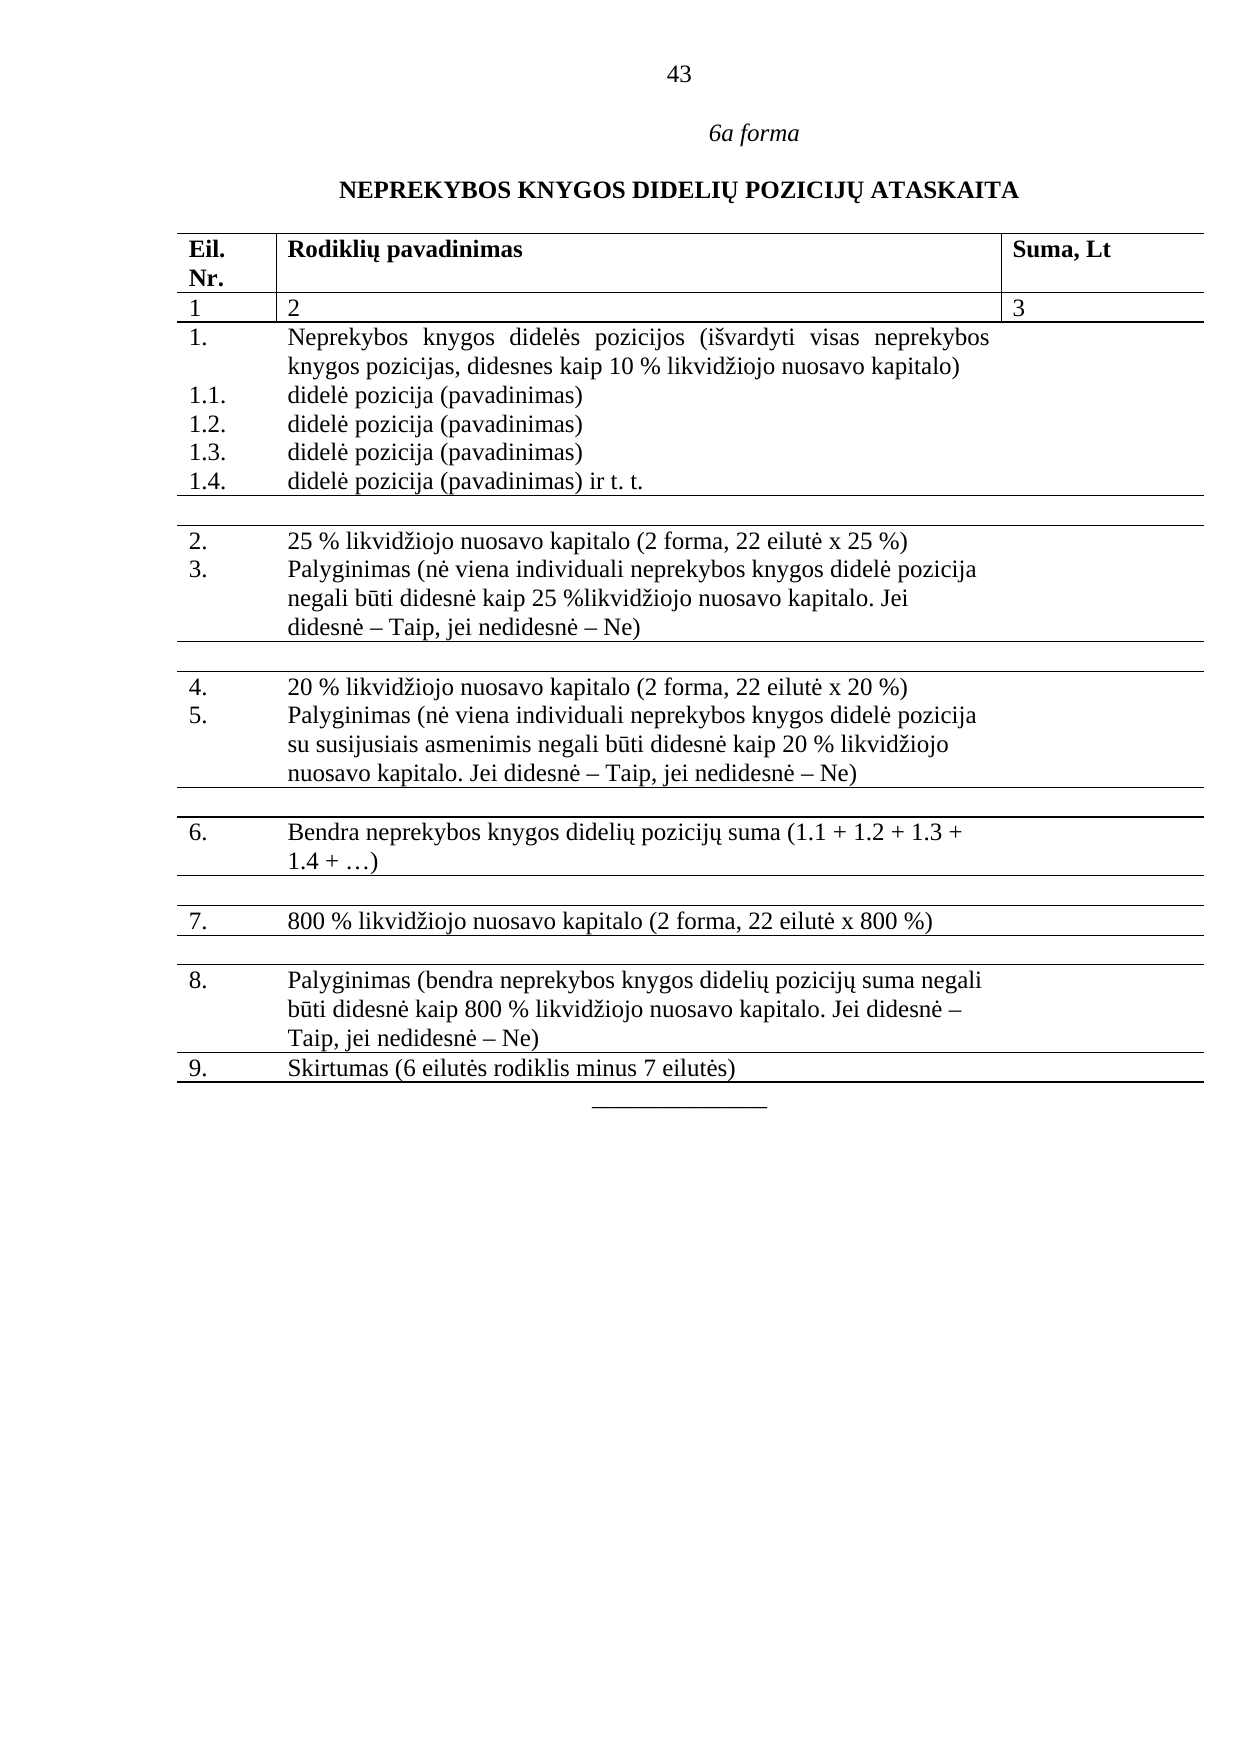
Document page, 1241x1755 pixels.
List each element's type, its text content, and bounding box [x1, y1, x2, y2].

table_cell Palyginimas (nė viena individuali neprekybos knygos didelė pozicija su susijusiais asmenimis negali būti didesnė kaip 20 % likvidžiojo nuosavo kapitalo. Jei didesnė – Taip, jei nedidesnė – Ne) [276, 700, 1001, 787]
table_cell didelė pozicija (pavadinimas) [276, 409, 1001, 437]
table_cell [177, 788, 1204, 816]
table_cell [1001, 438, 1204, 466]
table_cell 3 [1002, 293, 1204, 321]
table_cell 4. [177, 672, 276, 700]
table_cell [1001, 555, 1204, 641]
table_cell 1 [177, 293, 276, 321]
table_cell [1001, 906, 1204, 934]
table_cell Neprekybos knygos didelės pozicijos (išvardyti visas neprekybos knygos pozicijas, didesnes kaip 10 % likvidžiojo nuosavo kapitalo) [276, 323, 1001, 380]
table_cell 2 [277, 293, 1001, 321]
table_cell [1001, 672, 1204, 700]
table_cell [1001, 409, 1204, 437]
table_cell Skirtumas (6 eilutės rodiklis minus 7 eilutės) [276, 1053, 1001, 1081]
table_cell [177, 496, 1204, 525]
table_cell [1001, 380, 1204, 409]
table_cell [1001, 700, 1204, 787]
table_cell 5. [177, 700, 276, 787]
table_header Suma, Lt [1002, 234, 1204, 292]
table_cell Palyginimas (nė viena individuali neprekybos knygos didelė pozicija negali būti didesnė kaip 25 %likvidžiojo nuosavo kapitalo. Jei didesnė – Taip, jei nedidesnė – Ne) [276, 555, 1001, 641]
table_cell Palyginimas (bendra neprekybos knygos didelių pozicijų suma negali būti didesnė kaip 800 % likvidžiojo nuosavo kapitalo. Jei didesnė – Taip, jei nedidesnė – Ne) [276, 965, 1001, 1052]
table_cell [1001, 818, 1204, 875]
table_cell didelė pozicija (pavadinimas) ir t. t. [276, 466, 1001, 495]
table_cell 7. [177, 906, 276, 934]
table_cell Bendra neprekybos knygos didelių pozicijų suma (1.1 + 1.2 + 1.3 + 1.4 + …) [276, 818, 1001, 875]
table_cell [177, 936, 1204, 964]
table_cell [1001, 526, 1204, 554]
table_cell 1. [177, 323, 276, 380]
text ______________ [177, 1083, 1181, 1111]
table_cell 800 % likvidžiojo nuosavo kapitalo (2 forma, 22 eilutė x 800 %) [276, 906, 1001, 934]
table_cell 6. [177, 818, 276, 875]
table_cell 8. [177, 965, 276, 1052]
table_cell [1001, 466, 1204, 495]
table_cell 2. [177, 526, 276, 554]
table_cell 1.1. [177, 380, 276, 409]
text 6a forma [177, 118, 1181, 147]
table_cell didelė pozicija (pavadinimas) [276, 438, 1001, 466]
table_cell 20 % likvidžiojo nuosavo kapitalo (2 forma, 22 eilutė x 20 %) [276, 672, 1001, 700]
text Neprekybos knygos didelių pozicijų ataskaita [177, 176, 1181, 204]
table_cell [1001, 323, 1204, 380]
table_cell 25 % likvidžiojo nuosavo kapitalo (2 forma, 22 eilutė x 25 %) [276, 526, 1001, 554]
table_cell [1001, 1053, 1204, 1081]
table_cell 1.4. [177, 466, 276, 495]
table_header Eil. Nr. [177, 234, 276, 292]
table_cell 1.2. [177, 409, 276, 437]
table_cell 1.3. [177, 438, 276, 466]
table_cell didelė pozicija (pavadinimas) [276, 380, 1001, 409]
table_header Rodiklių pavadinimas [277, 234, 1001, 292]
table_cell 9. [177, 1053, 276, 1081]
table_cell [177, 642, 1204, 671]
table_cell [1001, 965, 1204, 1052]
table_cell 3. [177, 555, 276, 641]
table_cell [177, 876, 1204, 905]
